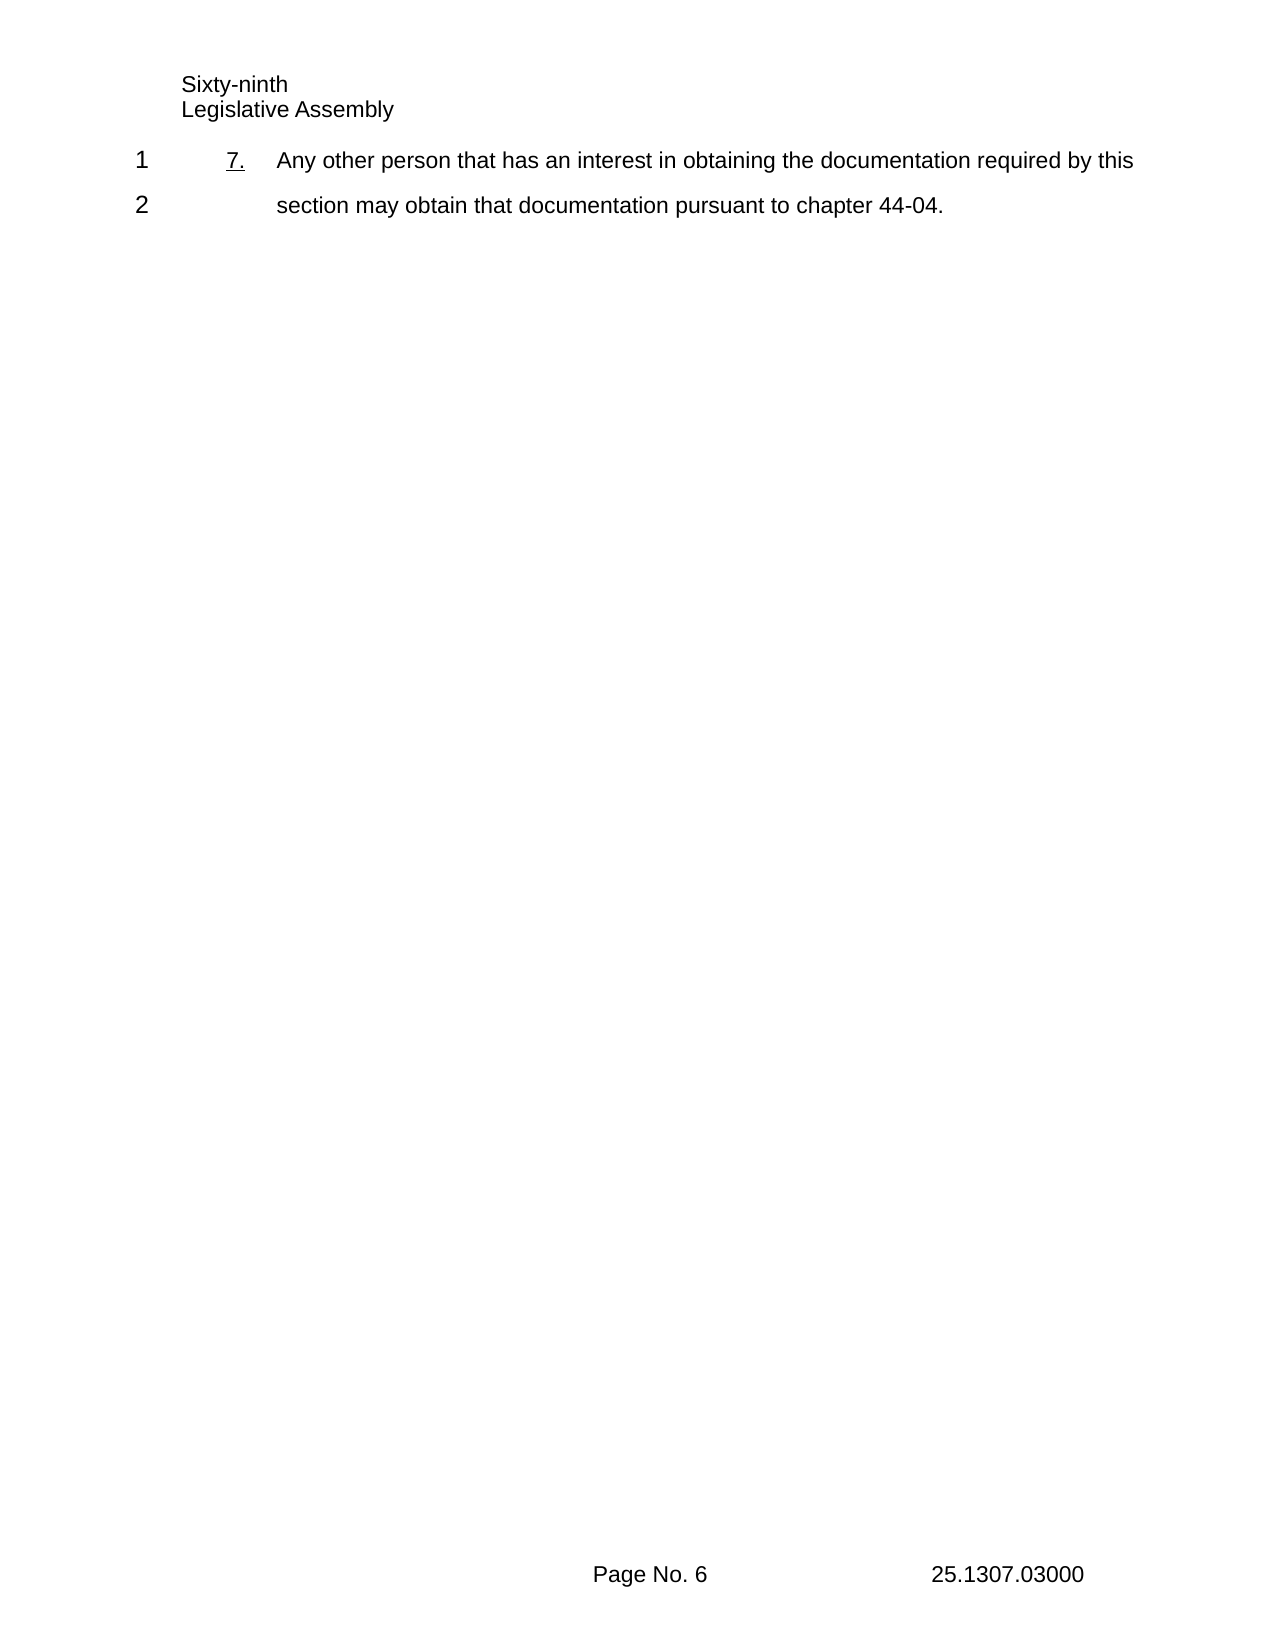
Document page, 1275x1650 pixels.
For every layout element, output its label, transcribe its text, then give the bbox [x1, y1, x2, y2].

text 7. Any other person that has an interest in obtaining the documentation required by this section may obtain that documentation pursuant to chapter 44‑04. [181, 133, 1154, 222]
